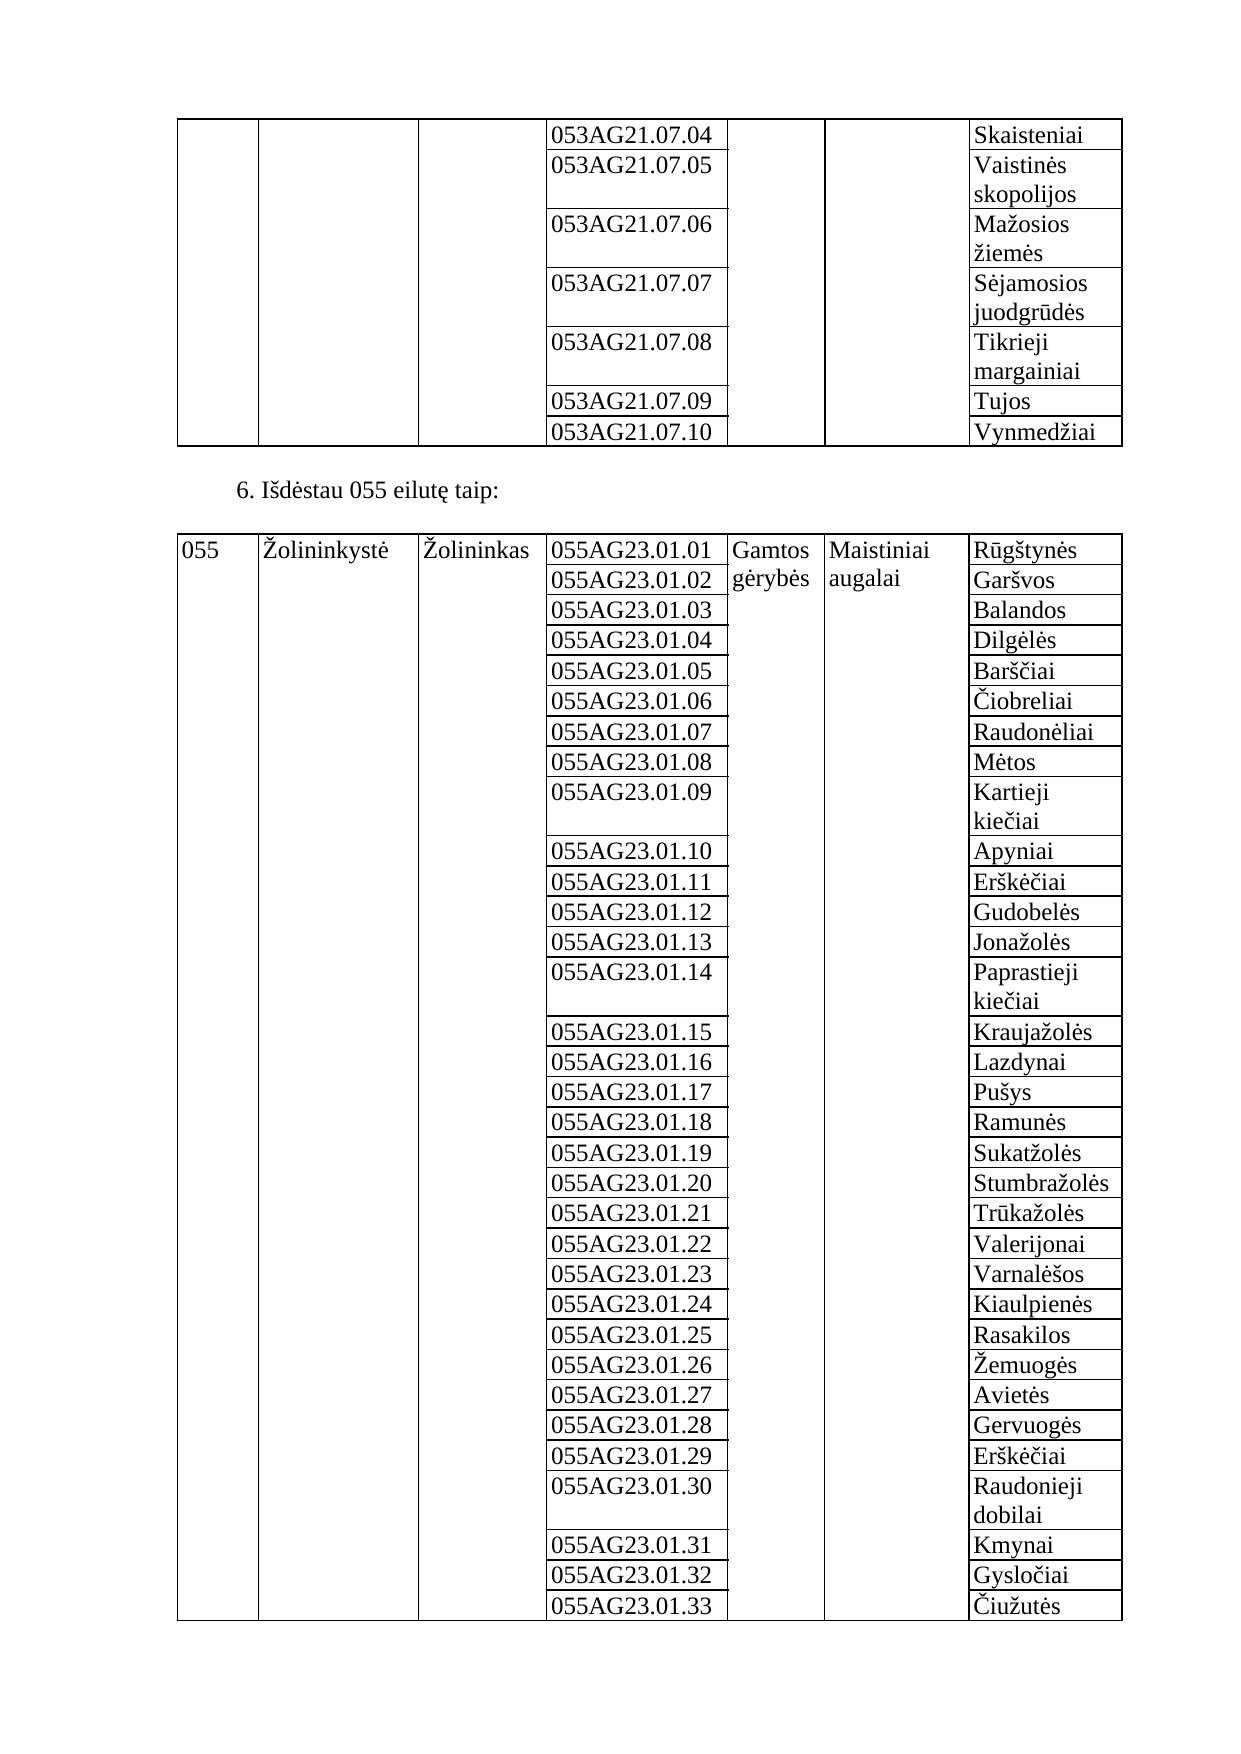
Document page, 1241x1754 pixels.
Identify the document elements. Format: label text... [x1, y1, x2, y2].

table_cell Mėtos [970, 747, 1121, 776]
table_cell 055AG23.01.09 [547, 777, 727, 835]
table_cell 055AG23.01.26 [547, 1350, 727, 1379]
table_cell 053AG21.07.05 [547, 150, 727, 207]
table_header [178, 120, 258, 445]
table_cell Sėjamosios juodgrūdės [970, 268, 1121, 326]
table_cell Tujos [970, 386, 1121, 415]
table_cell Trūkažolės [970, 1198, 1121, 1227]
table_cell 053AG21.07.08 [547, 327, 727, 385]
table_cell 055AG23.01.18 [547, 1108, 727, 1136]
table_cell 055AG23.01.13 [547, 927, 727, 956]
table_cell 055AG23.01.16 [547, 1047, 727, 1076]
table_cell Raudonėliai [970, 717, 1121, 745]
table_cell Kraujažolės [970, 1017, 1121, 1045]
table_cell 055AG23.01.24 [547, 1290, 727, 1318]
table_cell Ramunės [970, 1108, 1121, 1136]
table_header 055 [178, 535, 258, 1620]
table_cell 055AG23.01.03 [547, 595, 727, 624]
table_header Rūgštynės [970, 535, 1121, 563]
table_cell 055AG23.01.20 [547, 1168, 727, 1197]
table_cell 055AG23.01.31 [547, 1530, 727, 1559]
table_cell [728, 120, 824, 445]
table_cell Erškėčiai [970, 867, 1121, 895]
table_header Žolininkas [419, 535, 546, 1620]
table_cell Avietės [970, 1380, 1121, 1409]
table_cell 055AG23.01.17 [547, 1077, 727, 1106]
table_cell Žemuogės [970, 1350, 1121, 1379]
table_cell Stumbražolės [970, 1168, 1121, 1197]
table_cell Jonažolės [970, 927, 1121, 956]
table_header [419, 120, 546, 445]
table_cell Raudonieji dobilai [970, 1471, 1121, 1529]
table_cell Apyniai [970, 836, 1121, 865]
table_cell Varnalėšos [970, 1259, 1121, 1288]
table_cell 055AG23.01.14 [547, 958, 727, 1015]
table_cell 055AG23.01.30 [547, 1471, 727, 1529]
table_cell 053AG21.07.07 [547, 268, 727, 326]
table_header Maistiniai augalai [825, 535, 968, 1620]
table_cell 055AG23.01.19 [547, 1138, 727, 1167]
table_cell 055AG23.01.21 [547, 1198, 727, 1227]
table_cell Lazdynai [970, 1047, 1121, 1076]
table_cell 055AG23.01.07 [547, 717, 727, 745]
table_cell Kmynai [970, 1530, 1121, 1559]
table_cell 055AG23.01.29 [547, 1441, 727, 1470]
table_cell 055AG23.01.27 [547, 1380, 727, 1409]
table_cell 055AG23.01.12 [547, 897, 727, 926]
table_cell Sukatžolės [970, 1138, 1121, 1167]
table_cell Barščiai [970, 656, 1121, 685]
table_cell Dilgėlės [970, 626, 1121, 654]
table_cell Mažosios žiemės [970, 209, 1121, 267]
table_cell Paprastieji kiečiai [970, 958, 1121, 1015]
table_cell 053AG21.07.04 [547, 120, 727, 148]
table_cell Gervuogės [970, 1411, 1121, 1439]
table_cell 055AG23.01.02 [547, 565, 727, 594]
table_cell Pušys [970, 1077, 1121, 1106]
table_cell Skaisteniai [970, 120, 1121, 148]
table_cell Čiobreliai [970, 686, 1121, 715]
table_cell 055AG23.01.22 [547, 1229, 727, 1257]
table_cell 055AG23.01.10 [547, 836, 727, 865]
table_cell 055AG23.01.05 [547, 656, 727, 685]
table_header Žolininkystė [259, 535, 418, 1620]
table_cell Rasakilos [970, 1320, 1121, 1348]
text 6. Išdėstau 055 eilutę taip: [177, 476, 1122, 504]
table_cell Gysločiai [970, 1561, 1121, 1589]
table_cell Gudobelės [970, 897, 1121, 926]
table_cell 053AG21.07.09 [547, 386, 727, 415]
table_cell Valerijonai [970, 1229, 1121, 1257]
table_cell Kartieji kiečiai [970, 777, 1121, 835]
table_header Gamtos gėrybės [728, 535, 824, 1620]
table_cell 055AG23.01.15 [547, 1017, 727, 1045]
table_cell 055AG23.01.11 [547, 867, 727, 895]
table_cell Vaistinės skopolijos [970, 150, 1121, 207]
table_cell 055AG23.01.28 [547, 1411, 727, 1439]
table_cell 055AG23.01.23 [547, 1259, 727, 1288]
table_cell 055AG23.01.06 [547, 686, 727, 715]
table_cell Vynmedžiai [970, 417, 1121, 445]
table_cell 055AG23.01.08 [547, 747, 727, 776]
table_cell 055AG23.01.25 [547, 1320, 727, 1348]
table_header 055AG23.01.01 [547, 535, 727, 563]
table_cell Garšvos [970, 565, 1121, 594]
table_cell Tikrieji margainiai [970, 327, 1121, 385]
table_cell 055AG23.01.04 [547, 626, 727, 654]
table_cell Čiužutės [970, 1591, 1121, 1620]
table_cell Balandos [970, 595, 1121, 624]
table_cell 053AG21.07.10 [547, 417, 727, 445]
table_cell [826, 120, 969, 445]
table_cell Kiaulpienės [970, 1290, 1121, 1318]
table_cell 055AG23.01.33 [547, 1591, 727, 1620]
table_header [259, 120, 418, 445]
table_cell Erškėčiai [970, 1441, 1121, 1470]
table_cell 055AG23.01.32 [547, 1561, 727, 1589]
table_cell 053AG21.07.06 [547, 209, 727, 267]
